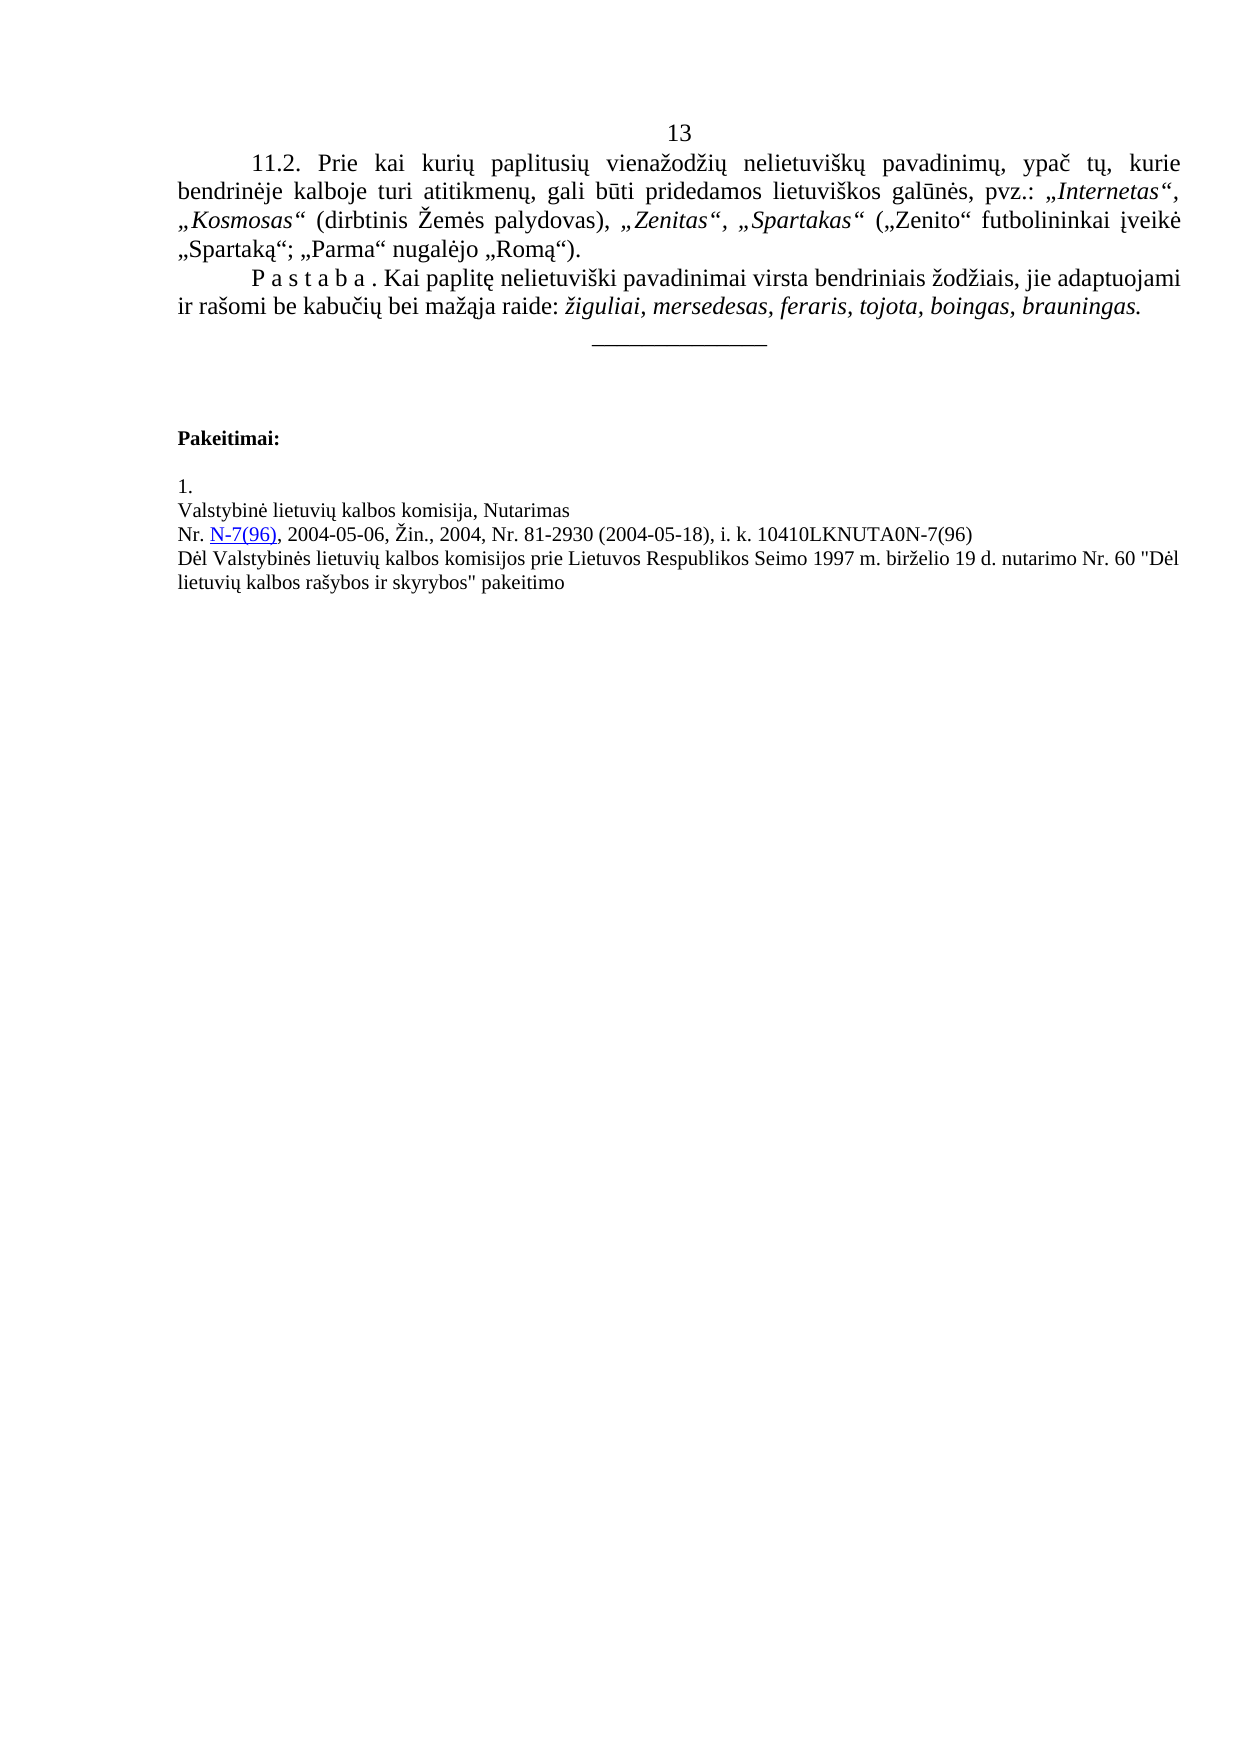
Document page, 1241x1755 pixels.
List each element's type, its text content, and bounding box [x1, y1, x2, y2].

text Pakeitimai: [177, 426, 1181, 450]
text Pastaba. Kai paplitę nelietuviški pavadinimai virsta bendriniais žodžiais, jie adaptuojami ir rašomi be kabučių bei mažąja raide: žiguliai, mersedesas, feraris, tojota, boingas, brauningas. [177, 263, 1181, 320]
text Nr. N-7(96), 2004-05-06, Žin., 2004, Nr. 81-2930 (2004-05-18), i. k. 10410LKNUTA0N-7(96) [177, 522, 1181, 546]
text 1. [177, 474, 1181, 498]
text Valstybinė lietuvių kalbos komisija, Nutarimas [177, 498, 1181, 522]
text Dėl Valstybinės lietuvių kalbos komisijos prie Lietuvos Respublikos Seimo 1997 m. birželio 19 d. nutarimo Nr. 60 "Dėl lietuvių kalbos rašybos ir skyrybos" pakeitimo [177, 546, 1181, 594]
text ______________ [177, 320, 1181, 349]
text 11.2. Prie kai kurių paplitusių vienažodžių nelietuviškų pavadinimų, ypač tų, kurie bendrinėje kalboje turi atitikmenų, gali būti pridedamos lietuviškos galūnės, pvz.: „Internetas“, „Kosmosas“ (dirbtinis Žemės palydovas), „Zenitas“, „Spartakas“ („Zenito“ futbolininkai įveikė „Spartaką“; „Parma“ nugalėjo „Romą“). [177, 148, 1181, 263]
